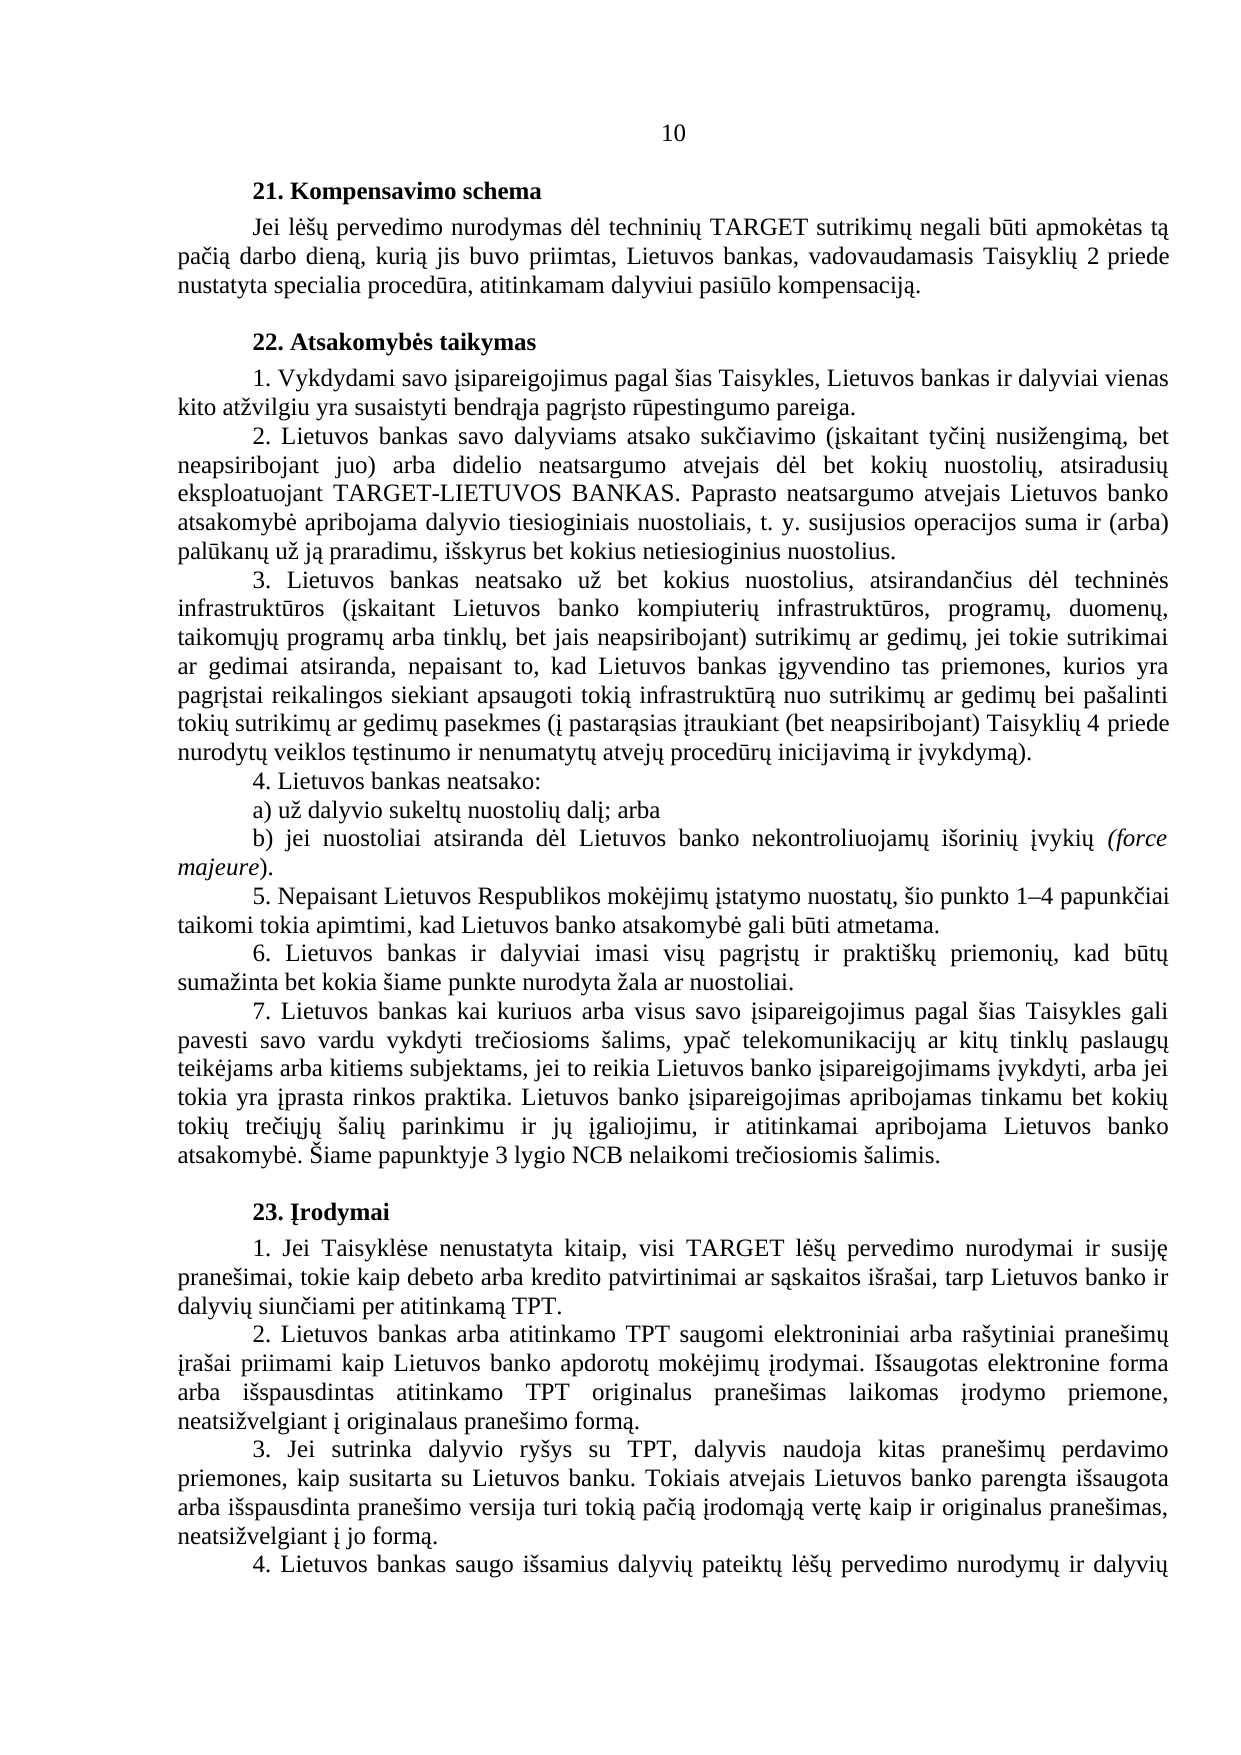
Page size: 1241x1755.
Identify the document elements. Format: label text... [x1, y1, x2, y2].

text 3. Lietuvos bankas neatsako už bet kokius nuostolius, atsirandančius dėl techninės infrastruktūros (įskaitant Lietuvos banko kompiuterių infrastruktūros, programų, duomenų, taikomųjų programų arba tinklų, bet jais neapsiribojant) sutrikimų ar gedimų, jei tokie sutrikimai ar gedimai atsiranda, nepaisant to, kad Lietuvos bankas įgyvendino tas priemones, kurios yra pagrįstai reikalingos siekiant apsaugoti tokią infrastruktūrą nuo sutrikimų ar gedimų bei pašalinti tokių sutrikimų ar gedimų pasekmes (į pastarąsias įtraukiant (bet neapsiribojant) Taisyklių 4 priede nurodytų veiklos tęstinumo ir nenumatytų atvejų procedūrų inicijavimą ir įvykdymą). [177, 565, 1169, 766]
text Jei lėšų pervedimo nurodymas dėl techninių TARGET sutrikimų negali būti apmokėtas tą pačią darbo dieną, kurią jis buvo priimtas, Lietuvos bankas, vadovaudamasis Taisyklių 2 priede nustatyta specialia procedūra, atitinkamam dalyviui pasiūlo kompensaciją. [177, 212, 1169, 299]
text 23. Įrodymai [177, 1197, 1169, 1226]
text 5. Nepaisant Lietuvos Respublikos mokėjimų įstatymo nuostatų, šio punkto 1–4 papunkčiai taikomi tokia apimtimi, kad Lietuvos banko atsakomybė gali būti atmetama. [177, 881, 1169, 938]
text 2. Lietuvos bankas arba atitinkamo TPT saugomi elektroniniai arba rašytiniai pranešimų įrašai priimami kaip Lietuvos banko apdorotų mokėjimų įrodymai. Išsaugotas elektronine forma arba išspausdintas atitinkamo TPT originalus pranešimas laikomas įrodymo priemone, neatsižvelgiant į originalaus pranešimo formą. [177, 1319, 1169, 1434]
text b) jei nuostoliai atsiranda dėl Lietuvos banko nekontroliuojamų išorinių įvykių (force majeure). [177, 823, 1169, 881]
text 1. Jei Taisyklėse nenustatyta kitaip, visi TARGET lėšų pervedimo nurodymai ir susiję pranešimai, tokie kaip debeto arba kredito patvirtinimai ar sąskaitos išrašai, tarp Lietuvos banko ir dalyvių siunčiami per atitinkamą TPT. [177, 1233, 1169, 1319]
text 21. Kompensavimo schema [177, 176, 1169, 205]
text 22. Atsakomybės taikymas [177, 327, 1169, 356]
text a) už dalyvio sukeltų nuostolių dalį; arba [177, 795, 1169, 823]
text 4. Lietuvos bankas saugo išsamius dalyvių pateiktų lėšų pervedimo nurodymų ir dalyvių [177, 1549, 1169, 1578]
text 4. Lietuvos bankas neatsako: [177, 766, 1169, 795]
text 7. Lietuvos bankas kai kuriuos arba visus savo įsipareigojimus pagal šias Taisykles gali pavesti savo vardu vykdyti trečiosioms šalims, ypač telekomunikacijų ar kitų tinklų paslaugų teikėjams arba kitiems subjektams, jei to reikia Lietuvos banko įsipareigojimams įvykdyti, arba jei tokia yra įprasta rinkos praktika. Lietuvos banko įsipareigojimas apribojamas tinkamu bet kokių tokių trečiųjų šalių parinkimu ir jų įgaliojimu, ir atitinkamai apribojama Lietuvos banko atsakomybė. Šiame papunktyje 3 lygio NCB nelaikomi trečiosiomis šalimis. [177, 996, 1169, 1168]
text 6. Lietuvos bankas ir dalyviai imasi visų pagrįstų ir praktiškų priemonių, kad būtų sumažinta bet kokia šiame punkte nurodyta žala ar nuostoliai. [177, 938, 1169, 996]
text 1. Vykdydami savo įsipareigojimus pagal šias Taisykles, Lietuvos bankas ir dalyviai vienas kito atžvilgiu yra susaistyti bendrąja pagrįsto rūpestingumo pareiga. [177, 363, 1169, 421]
text 3. Jei sutrinka dalyvio ryšys su TPT, dalyvis naudoja kitas pranešimų perdavimo priemones, kaip susitarta su Lietuvos banku. Tokiais atvejais Lietuvos banko parengta išsaugota arba išspausdinta pranešimo versija turi tokią pačią įrodomąją vertę kaip ir originalus pranešimas, neatsižvelgiant į jo formą. [177, 1434, 1169, 1549]
text 2. Lietuvos bankas savo dalyviams atsako sukčiavimo (įskaitant tyčinį nusižengimą, bet neapsiribojant juo) arba didelio neatsargumo atvejais dėl bet kokių nuostolių, atsiradusių eksploatuojant TARGET-LIETUVOS BANKAS. Paprasto neatsargumo atvejais Lietuvos banko atsakomybė apribojama dalyvio tiesioginiais nuostoliais, t. y. susijusios operacijos suma ir (arba) palūkanų už ją praradimu, išskyrus bet kokius netiesioginius nuostolius. [177, 421, 1169, 565]
